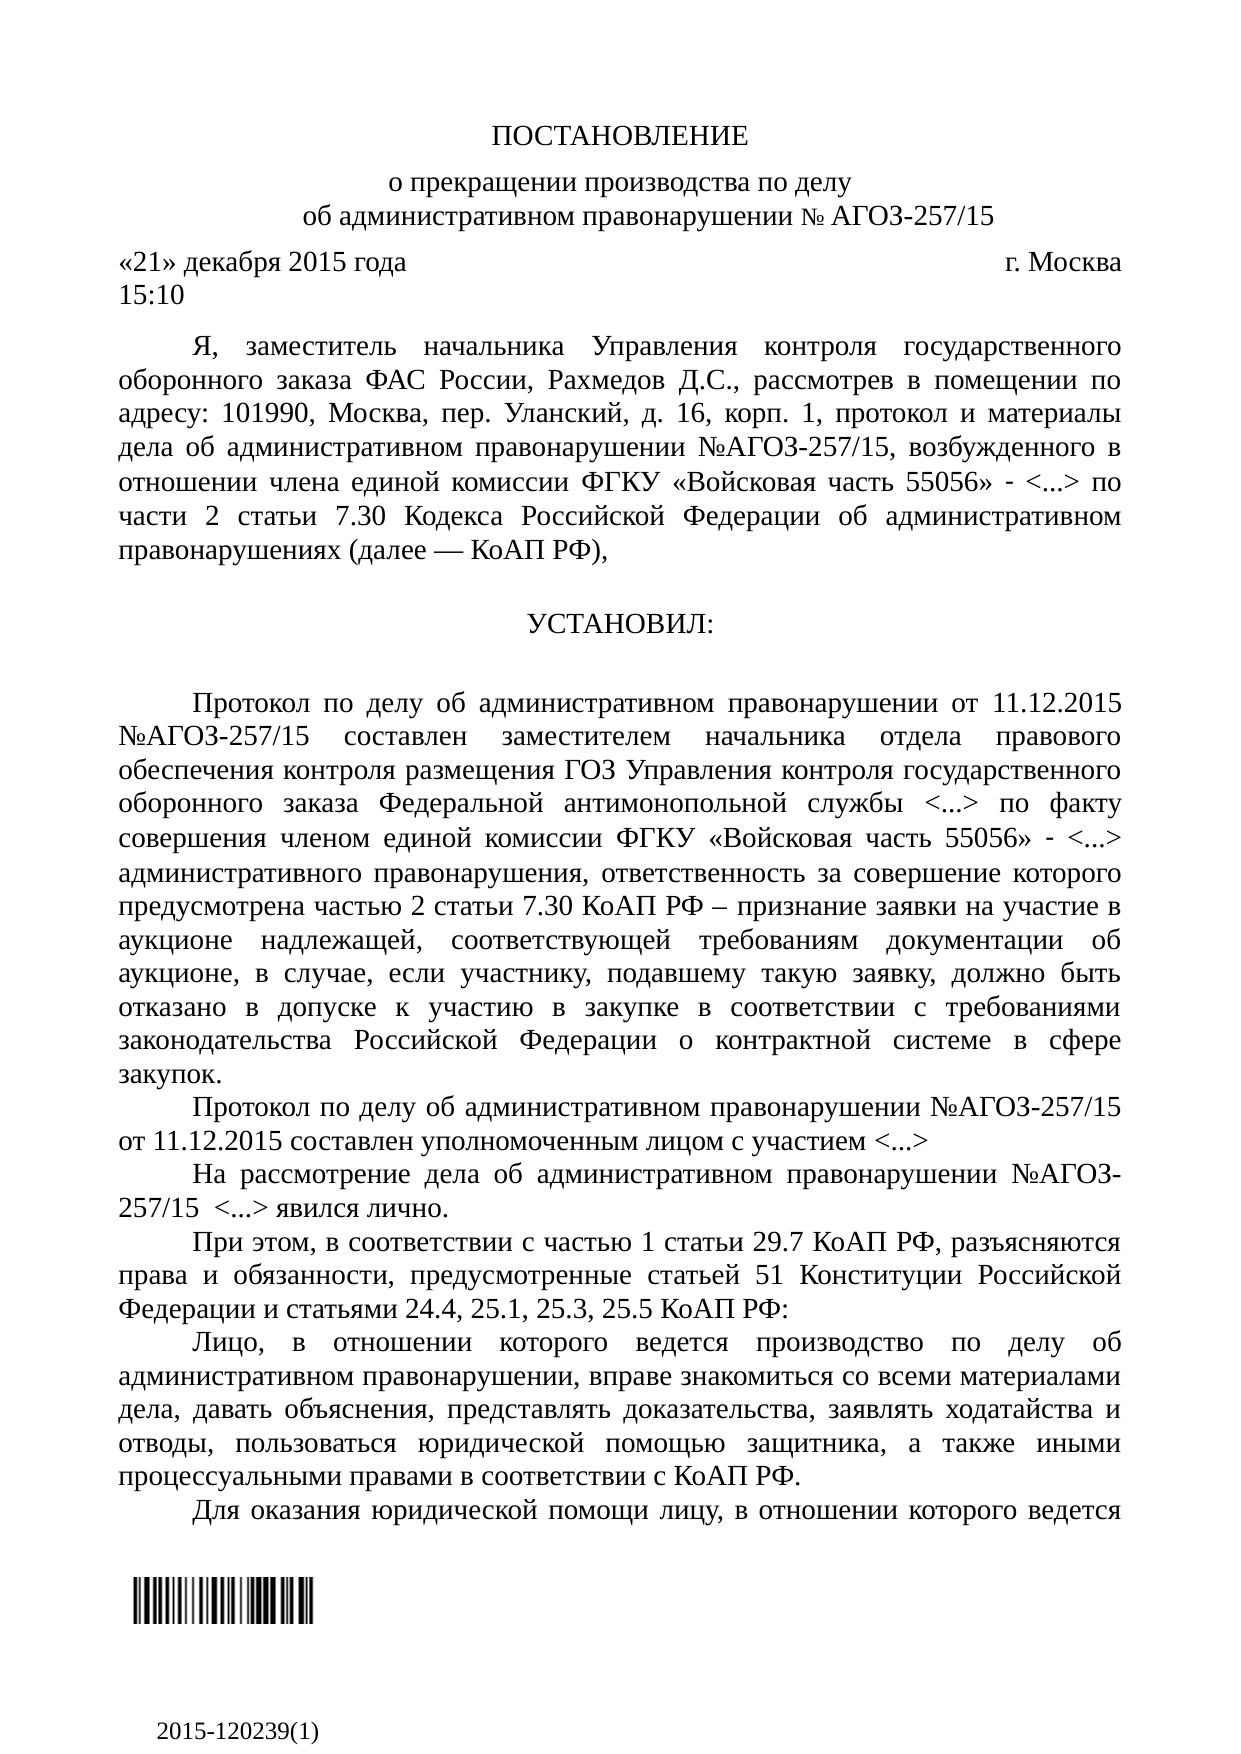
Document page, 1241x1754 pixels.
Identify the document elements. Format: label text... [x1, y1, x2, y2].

text о прекращении производства по делу [118, 164, 1122, 198]
text УСТАНОВИЛ: [118, 606, 1122, 639]
text ПОСТАНОВЛЕНИЕ [118, 118, 1122, 152]
text На рассмотрение дела об административном правонарушении №АГОЗ-257/15 <...> явился лично. [118, 1157, 1122, 1224]
text Лицо, в отношении которого ведется производство по делу об административном правонарушении, вправе знакомиться со всеми материалами дела, давать объяснения, представлять доказательства, заявлять ходатайства и отводы, пользоваться юридической помощью защитника, а также иными процессуальными правами в соответствии с КоАП РФ. [118, 1324, 1122, 1492]
text Протокол по делу об административном правонарушении №АГОЗ-257/15 от 11.12.2015 составлен уполномоченным лицом с участием <...> [118, 1089, 1122, 1157]
text Протокол по делу об административном правонарушении от 11.12.2015 №АГОЗ-257/15 составлен заместителем начальника отдела правового обеспечения контроля размещения ГОЗ Управления контроля государственного оборонного заказа Федеральной антимонопольной службы <...> по факту совершения членом единой комиссии ФГКУ «Войсковая часть 55056» - <...> административного правонарушения, ответственность за совершение которого предусмотрена частью 2 статьи 7.30 КоАП РФ – признание заявки на участие в аукционе надлежащей, соответствующей требованиям документации об аукционе, в случае, если участнику, подавшему такую заявку, должно быть отказано в допуске к участию в закупке в соответствии с требованиями законодательства Российской Федерации о контрактной системе в сфере закупок. [118, 685, 1122, 1089]
text «21» декабря 2015 года г. Москва 15:10 [118, 244, 1122, 311]
text Я, заместитель начальника Управления контроля государственного оборонного заказа ФАС России, Рахмедов Д.С., рассмотрев в помещении по адресу: 101990, Москва, пер. Уланский, д. 16, корп. 1, протокол и материалы дела об административном правонарушении №АГОЗ-257/15, возбужденного в отношении члена единой комиссии ФГКУ «Войсковая часть 55056» - <...> по части 2 статьи 7.30 Кодекса Российской Федерации об административном правонарушениях (далее — КоАП РФ), [118, 328, 1122, 565]
picture [118, 1577, 331, 1624]
text об административном правонарушении № АГОЗ-257/15 [118, 198, 1122, 232]
text Для оказания юридической помощи лицу, в отношении которого ведется [118, 1492, 1122, 1526]
text При этом, в соответствии с частью 1 статьи 29.7 КоАП РФ, разъясняются права и обязанности, предусмотренные статьей 51 Конституции Российской Федерации и статьями 24.4, 25.1, 25.3, 25.5 КоАП РФ: [118, 1224, 1122, 1324]
